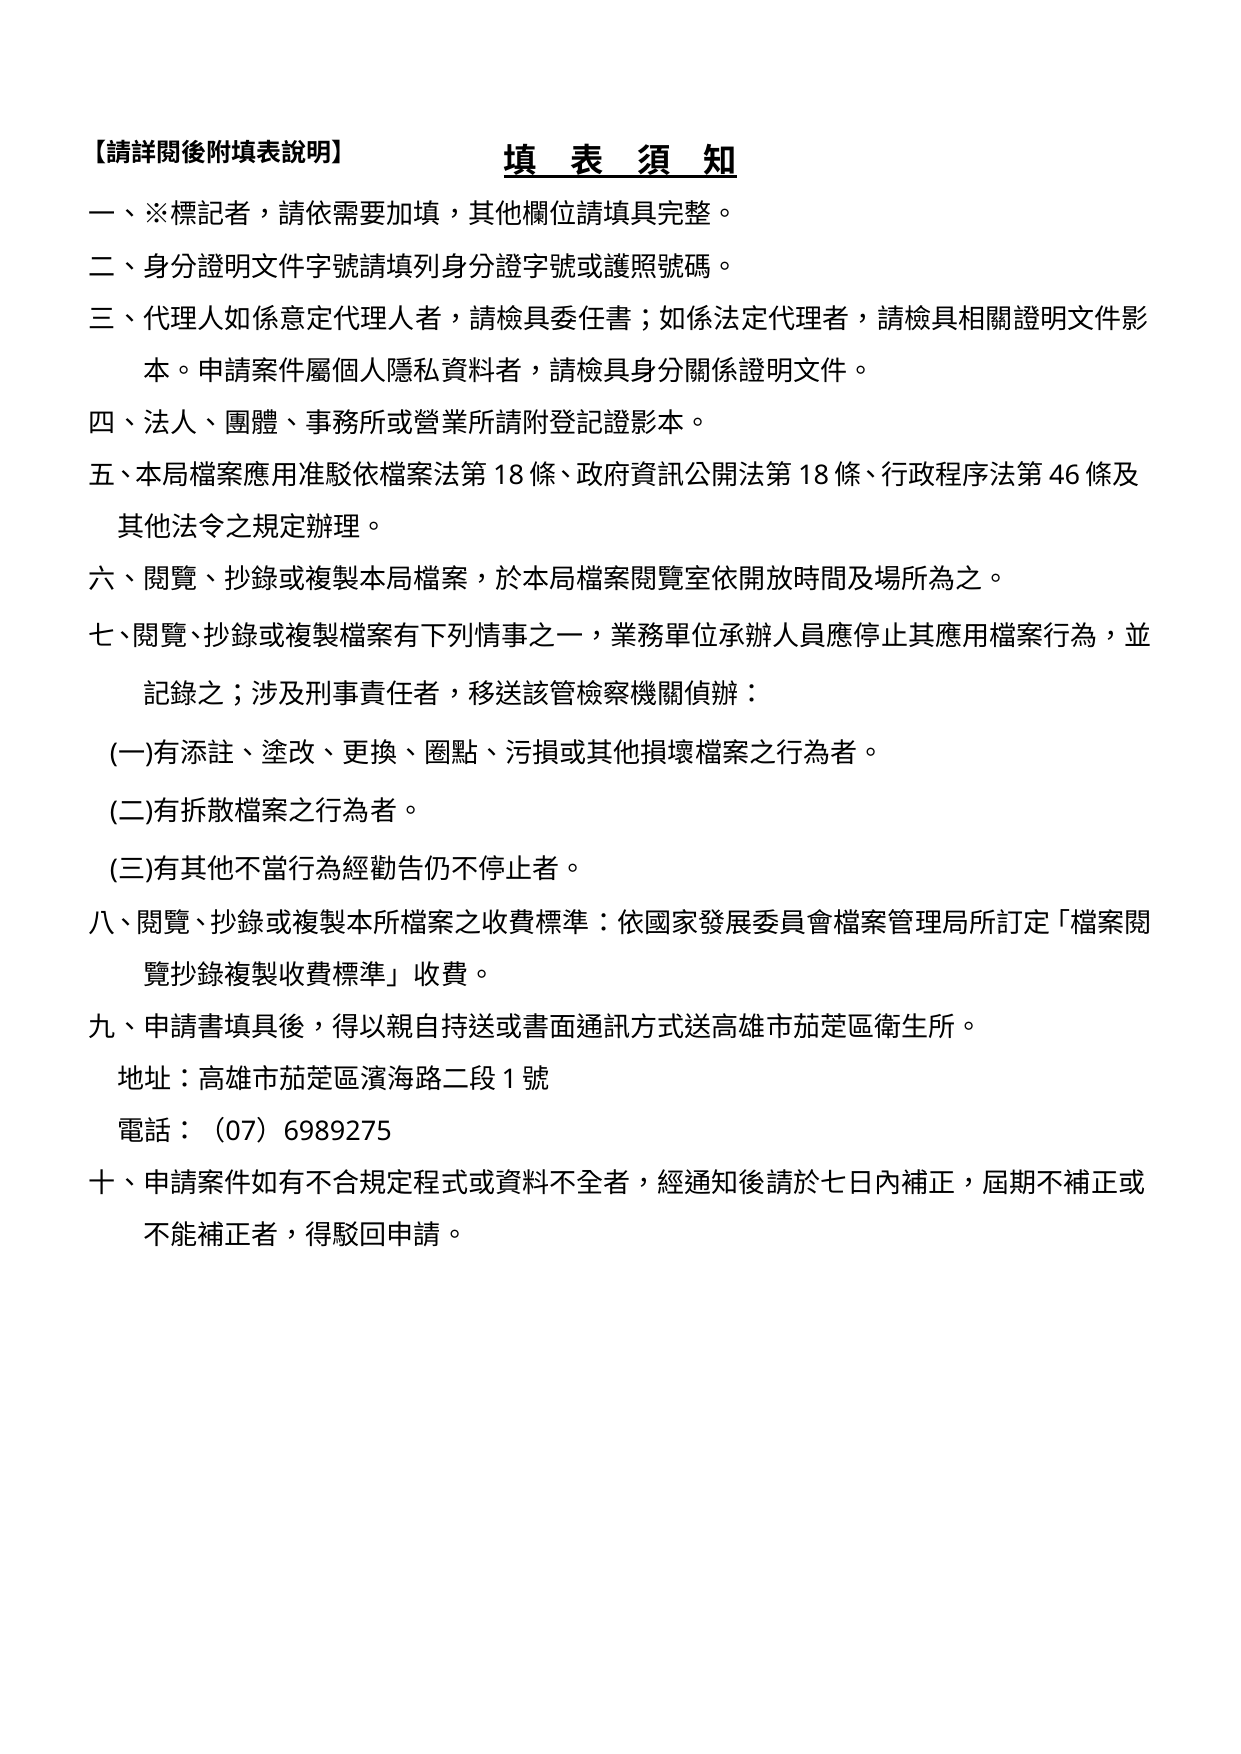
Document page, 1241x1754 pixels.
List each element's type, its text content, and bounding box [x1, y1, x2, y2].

text 八、閱覽、抄錄或複製本所檔案之收費標準：依國家發展委員會檔案管理局所訂定「檔案閱覽抄錄複製收費標準」收費。 [89, 891, 1152, 995]
text 十、申請案件如有不合規定程式或資料不全者，經通知後請於七日內補正，屆期不補正或不能補正者，得駁回申請。 [89, 1151, 1152, 1255]
text (二)有拆散檔案之行為者。 [89, 774, 1152, 832]
text 地址：高雄市茄萣區濱海路二段1號 [89, 1047, 1152, 1099]
text 三、代理人如係意定代理人者，請檢具委任書；如係法定代理者，請檢具相關證明文件影本。申請案件屬個人隱私資料者，請檢具身分關係證明文件。 [89, 286, 1152, 391]
text (三)有其他不當行為經勸告仍不停止者。 [89, 832, 1152, 891]
text 填 表 須 知 [437, 134, 1152, 182]
text 二、身分證明文件字號請填列身分證字號或護照號碼。 [89, 234, 1152, 286]
text 四、法人、團體、事務所或營業所請附登記證影本。 [89, 391, 1152, 443]
text 七、閱覽、抄錄或複製檔案有下列情事之一，業務單位承辦人員應停止其應用檔案行為，並記錄之；涉及刑事責任者，移送該管檢察機關偵辦： [89, 599, 1152, 716]
text 六、閱覽、抄錄或複製本局檔案，於本局檔案閱覽室依開放時間及場所為之。 [89, 547, 1152, 599]
text (一)有添註、塗改、更換、圈點、污損或其他損壞檔案之行為者。 [89, 716, 1152, 774]
text 一、※標記者，請依需要加填，其他欄位請填具完整。 [89, 182, 1152, 234]
text 五、本局檔案應用准駁依檔案法第18條、政府資訊公開法第18條、行政程序法第46條及 [89, 443, 1152, 495]
text 【請詳閱後附填表說明】 [81, 133, 437, 169]
text 九、申請書填具後，得以親自持送或書面通訊方式送高雄市茄萣區衛生所。 [89, 995, 1152, 1047]
text 電話：（07）6989275 [89, 1099, 1152, 1151]
text 其他法令之規定辦理。 [89, 495, 1152, 547]
